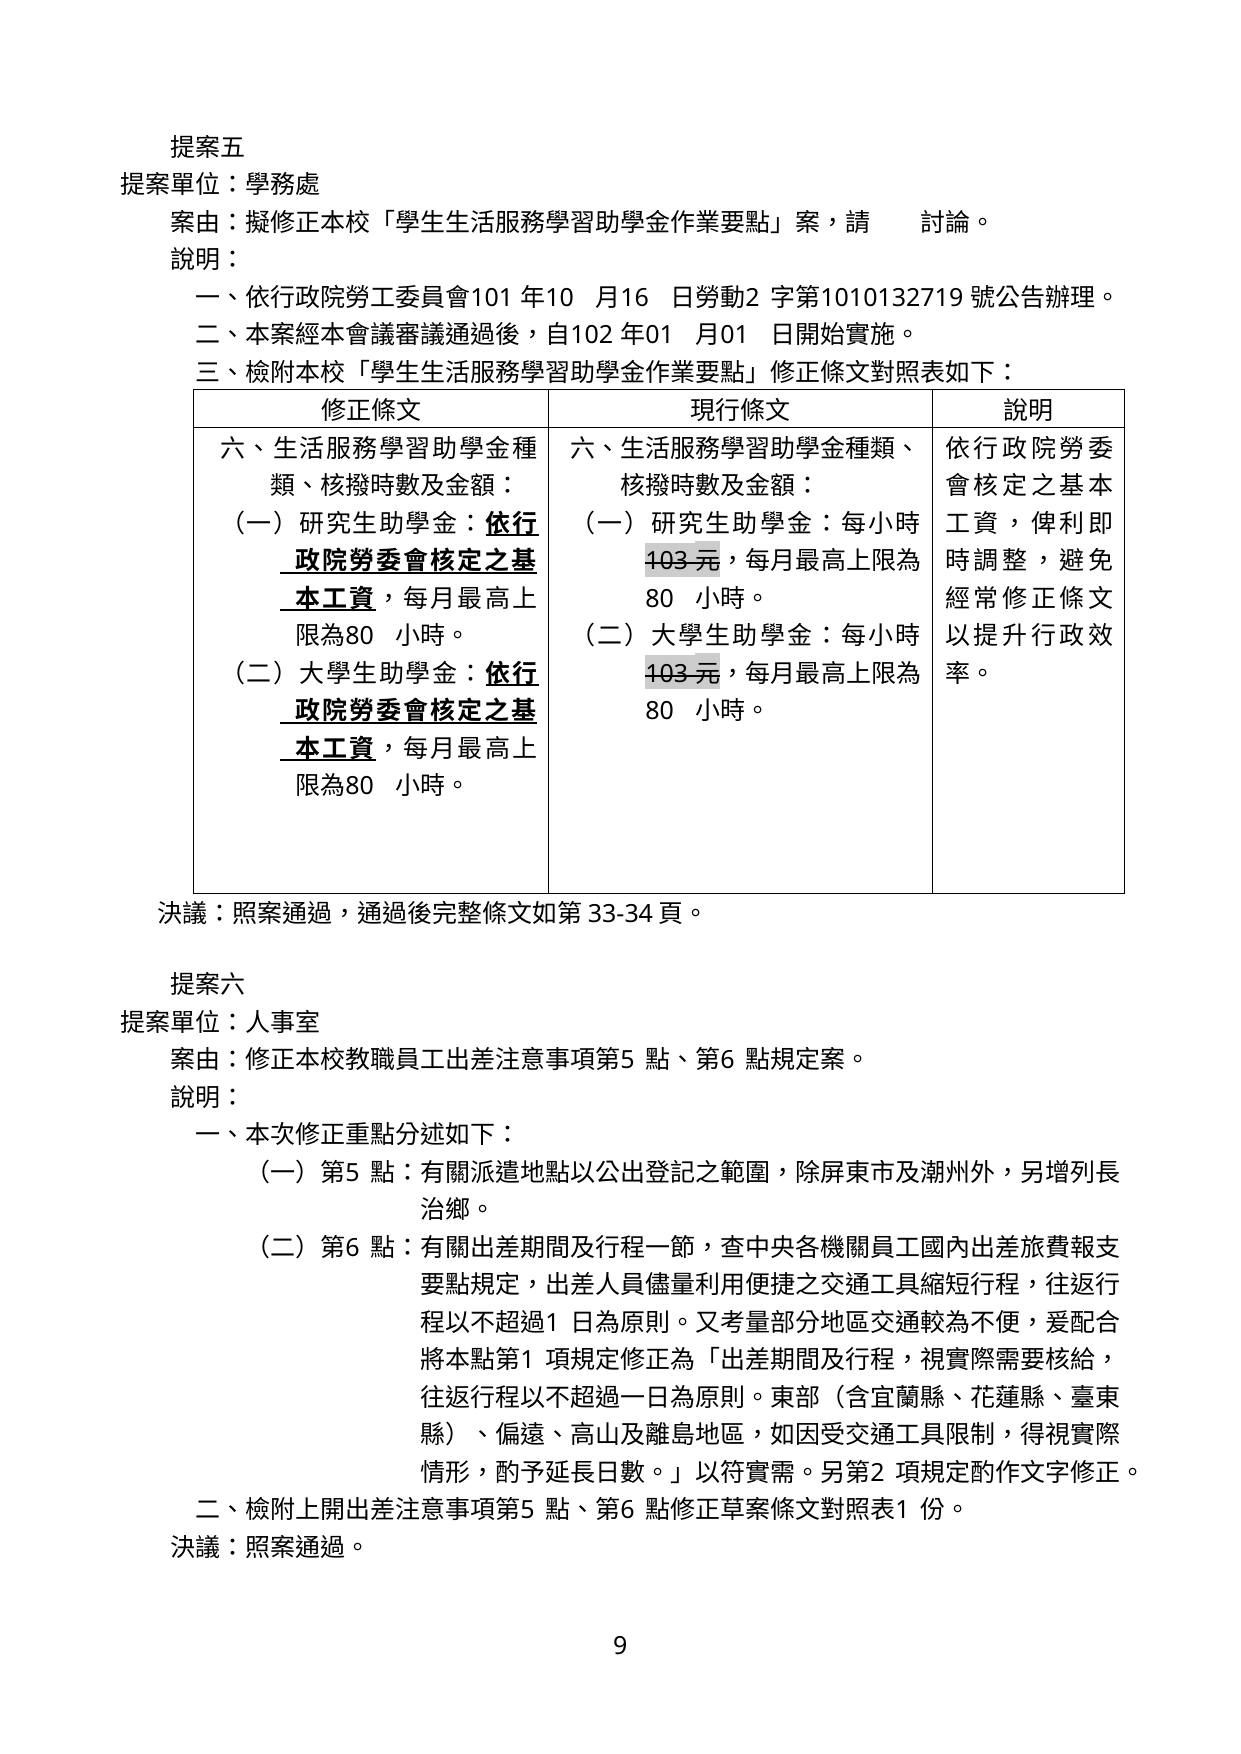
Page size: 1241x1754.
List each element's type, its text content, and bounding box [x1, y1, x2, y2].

text （一）第5點：有關派遣地點以公出登記之範圍，除屏東市及潮州外，另增列長治鄉。 [245, 1152, 1120, 1227]
text 決議：照案通過。 [120, 1527, 1120, 1564]
table_cell 六、生活服務學習助學金種類、核撥時數及金額： （一）研究生助學金：每小時103元，每月最高上限為80小時。 （二）大學生助學金：每小時103元，每月最高上限為80小時。 [549, 428, 932, 893]
text 二、本案經本會議審議通過後，自102年01月01日開始實施。 [120, 314, 1120, 352]
text 一、依行政院勞工委員會101年10月16日勞動2字第1010132719號公告辦理。 [195, 277, 1120, 314]
text 案由：擬修正本校「學生生活服務學習助學金作業要點」案，請 討論。 [120, 202, 1120, 239]
table_cell 依行政院勞委會核定之基本工資，俾利即時調整，避免經常修正條文以提升行政效率。 [933, 428, 1124, 893]
text 二、檢附上開出差注意事項第5點、第6點修正草案條文對照表1份。 [195, 1489, 1120, 1527]
text 案由：修正本校教職員工出差注意事項第5點、第6點規定案。 [120, 1039, 1120, 1077]
text （二）第6點：有關出差期間及行程一節，查中央各機關員工國內出差旅費報支要點規定，出差人員儘量利用便捷之交通工具縮短行程，往返行程以不超過1日為原則。又考量部分地區交通較為不便，爰配合將本點第1項規定修正為「出差期間及行程，視實際需要核給，往返行程以不超過一日為原則。東部（含宜蘭縣、花蓮縣、臺東縣）、偏遠、高山及離島地區，如因受交通工具限制，得視實際情形，酌予延長日數。」以符實需。另第2項規定酌作文字修正。 [245, 1227, 1120, 1489]
table_header 說明 [933, 390, 1124, 427]
text 說明： [120, 1077, 1120, 1114]
table_header 修正條文 [194, 390, 548, 427]
text 一、本次修正重點分述如下： [120, 1114, 1120, 1152]
table_header 現行條文 [549, 390, 932, 427]
text 提案五 提案單位：學務處 [120, 127, 1120, 202]
text 提案六 提案單位：人事室 [120, 964, 1120, 1039]
text 三、檢附本校「學生生活服務學習助學金作業要點」修正條文對照表如下： [120, 352, 1120, 389]
text 說明： [120, 239, 1120, 277]
table_cell 六、生活服務學習助學金種類、核撥時數及金額： （一）研究生助學金：依行政院勞委會核定之基本工資，每月最高上限為80小時。 （二）大學生助學金：依行政院勞委會核定之基本工資，每月最高上限為80小時。 [194, 428, 548, 893]
text 決議：照案通過，通過後完整條文如第33-34頁。 [145, 894, 1120, 930]
